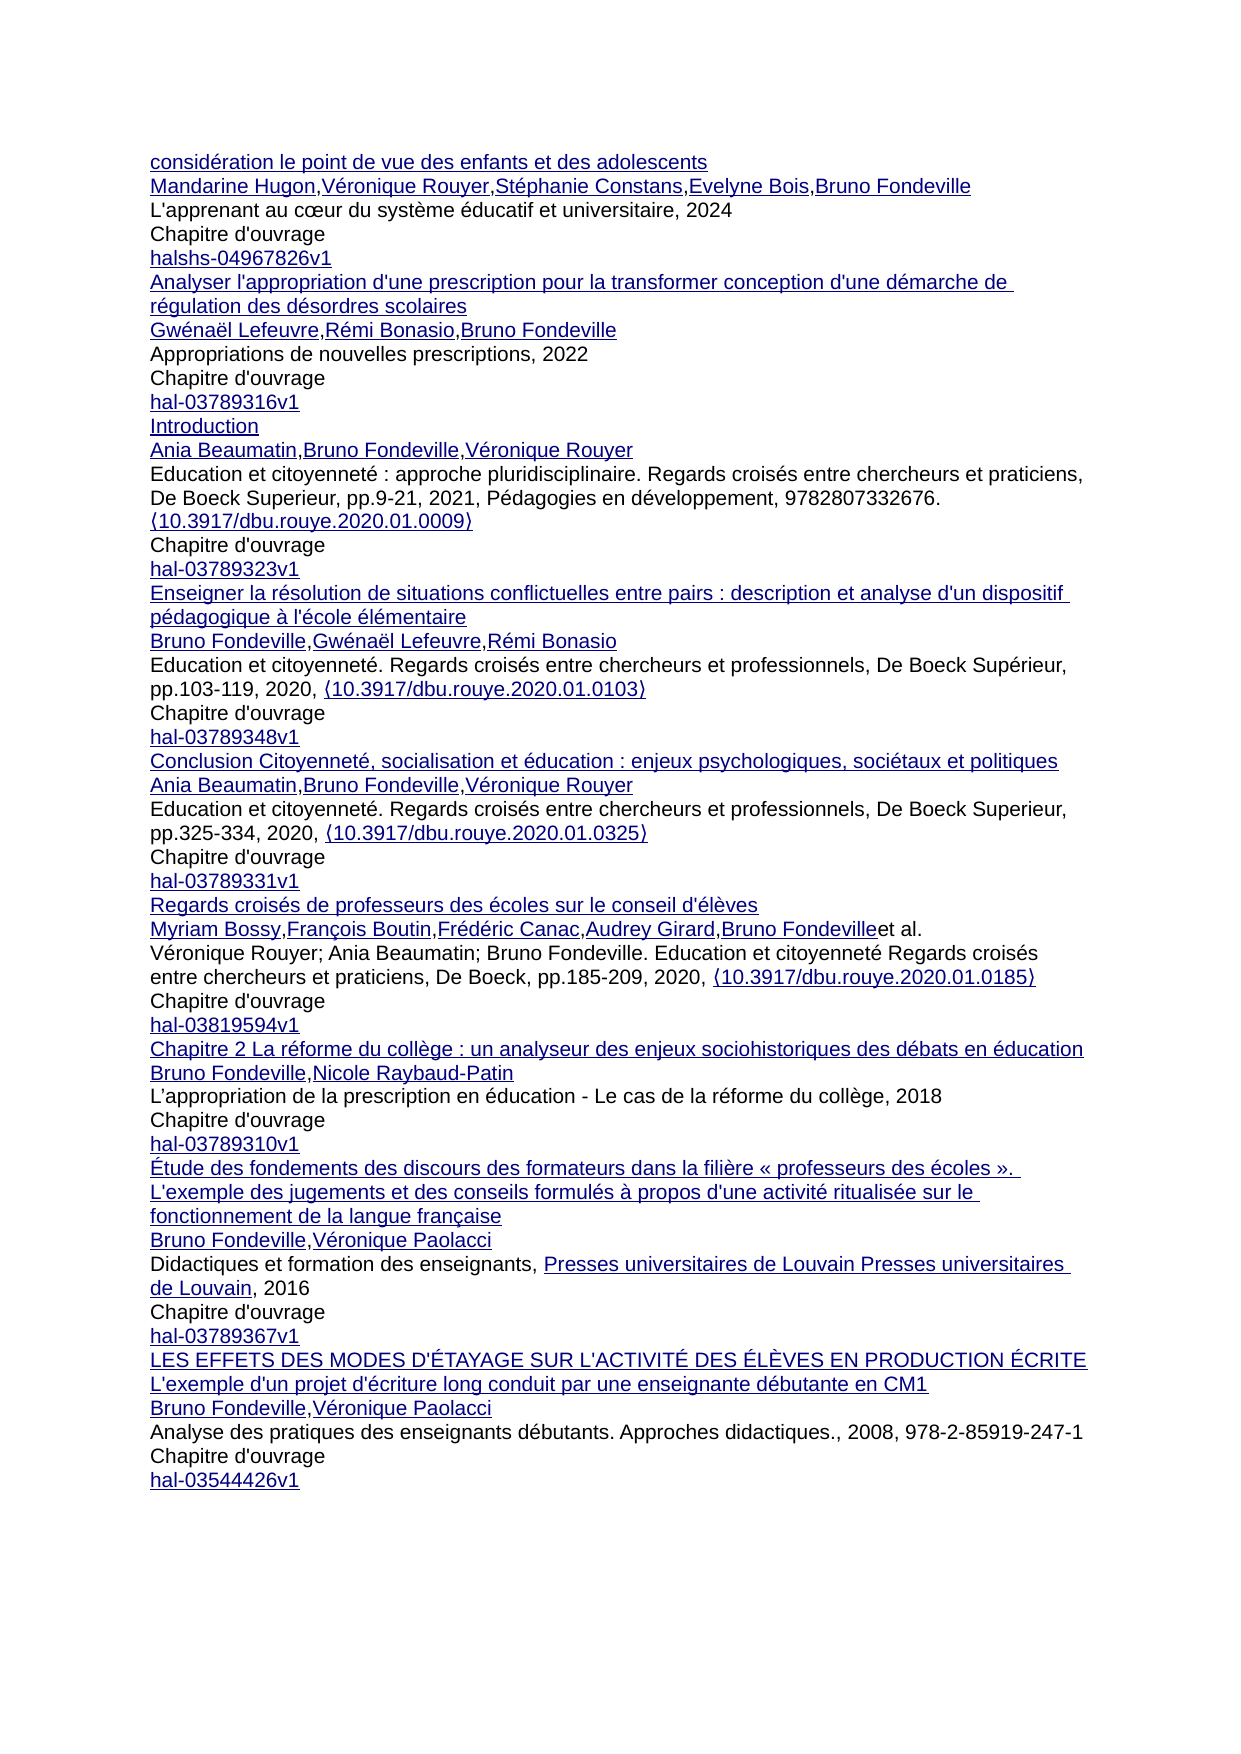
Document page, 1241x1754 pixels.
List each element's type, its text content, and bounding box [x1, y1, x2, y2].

table_cell Chapitre 2 La réforme du collège : un analyseur des enjeux sociohistoriques des débats en éducation Bruno Fondeville,Nicole Raybaud-Patin L’appropriation de la prescription en éducation - Le cas de la réforme du collège, 2018 Chapitre d'ouvrage hal-03789310v1 [150, 1036, 1090, 1156]
table_cell Analyser l'appropriation d'une prescription pour la transformer conception d'une démarche de régulation des désordres scolaires Gwénaël Lefeuvre,Rémi Bonasio,Bruno Fondeville Appropriations de nouvelles prescriptions, 2022 Chapitre d'ouvrage hal-03789316v1 [150, 270, 1090, 413]
table_cell Regards croisés de professeurs des écoles sur le conseil d'élèves Myriam Bossy,François Boutin,Frédéric Canac,Audrey Girard,Bruno Fondevilleet al. Véronique Rouyer; Ania Beaumatin; Bruno Fondeville. Education et citoyenneté Regards croisés entre chercheurs et praticiens, De Boeck, pp.185-209, 2020, ⟨10.3917/dbu.rouye.2020.01.0185⟩ Chapitre d'ouvrage hal-03819594v1 [150, 893, 1090, 1036]
table_cell Étude des fondements des discours des formateurs dans la filière « professeurs des écoles ». L'exemple des jugements et des conseils formulés à propos d'une activité ritualisée sur le fonctionnement de la langue française Bruno Fondeville,Véronique Paolacci Didactiques et formation des enseignants, Presses universitaires de Louvain Presses universitaires de Louvain, 2016 Chapitre d'ouvrage hal-03789367v1 [150, 1156, 1090, 1348]
table_cell LES EFFETS DES MODES D'ÉTAYAGE SUR L'ACTIVITÉ DES ÉLÈVES EN PRODUCTION ÉCRITE L'exemple d'un projet d'écriture long conduit par une enseignante débutante en CM1 Bruno Fondeville,Véronique Paolacci Analyse des pratiques des enseignants débutants. Approches didactiques., 2008, 978-2-85919-247-1 Chapitre d'ouvrage hal-03544426v1 [150, 1348, 1090, 1492]
table_cell Introduction Ania Beaumatin,Bruno Fondeville,Véronique Rouyer Education et citoyenneté : approche pluridisciplinaire. Regards croisés entre chercheurs et praticiens, De Boeck Superieur, pp.9-21, 2021, Pédagogies en développement, 9782807332676. ⟨10.3917/dbu.rouye.2020.01.0009⟩ Chapitre d'ouvrage hal-03789323v1 [150, 414, 1090, 581]
table_cell Conclusion Citoyenneté, socialisation et éducation : enjeux psychologiques, sociétaux et politiques Ania Beaumatin,Bruno Fondeville,Véronique Rouyer Education et citoyenneté. Regards croisés entre chercheurs et professionnels, De Boeck Superieur, pp.325-334, 2020, ⟨10.3917/dbu.rouye.2020.01.0325⟩ Chapitre d'ouvrage hal-03789331v1 [150, 749, 1090, 893]
table_cell Penser les rapports entre éducation et citoyenneté : exemples de travaux de recherche prenant en considération le point de vue des enfants et des adolescents Mandarine Hugon,Véronique Rouyer,Stéphanie Constans,Evelyne Bois,Bruno Fondeville L'apprenant au cœur du système éducatif et universitaire, 2024 Chapitre d'ouvrage halshs-04967826v1 [150, 150, 1090, 270]
table_cell Enseigner la résolution de situations conflictuelles entre pairs : description et analyse d'un dispositif pédagogique à l'école élémentaire Bruno Fondeville,Gwénaël Lefeuvre,Rémi Bonasio Education et citoyenneté. Regards croisés entre chercheurs et professionnels, De Boeck Supérieur, pp.103-119, 2020, ⟨10.3917/dbu.rouye.2020.01.0103⟩ Chapitre d'ouvrage hal-03789348v1 [150, 581, 1090, 749]
